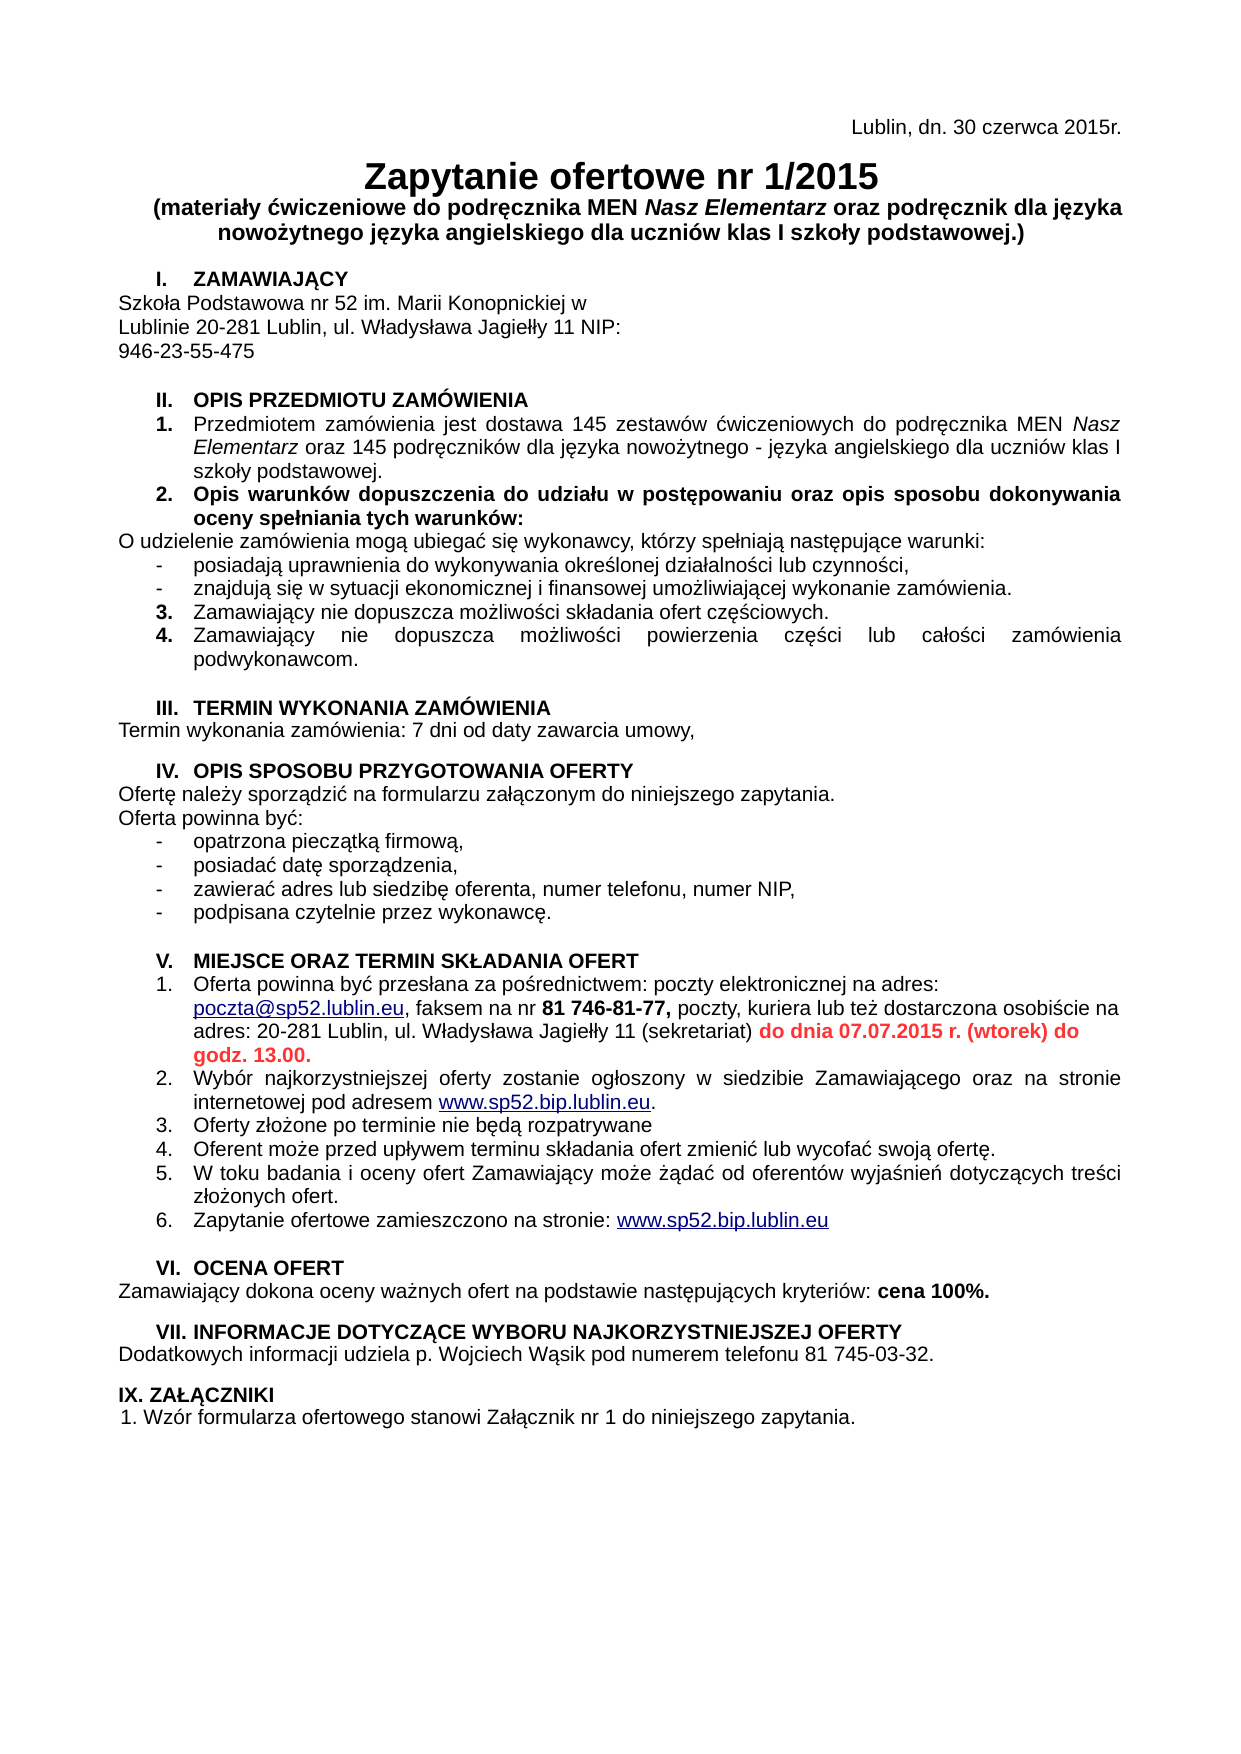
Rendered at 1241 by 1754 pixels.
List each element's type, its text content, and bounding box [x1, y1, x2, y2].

text Lublin, dn. 30 czerwca 2015r. [118, 118, 1122, 139]
list Oferent może przed upływem terminu składania ofert zmienić lub wycofać swoją ofertę. [156, 1138, 1122, 1161]
list Wybór najkorzystniejszej oferty zostanie ogłoszony w siedzibie Zamawiającego oraz na stronie internetowej pod adresem www.sp52.bip.lublin.eu. [156, 1067, 1122, 1114]
list podpisana czytelnie przez wykonawcę. [156, 901, 1122, 924]
list Zamawiający nie dopuszcza możliwości powierzenia części lub całości zamówienia podwykonawcom. [156, 624, 1122, 671]
text Szkoła Podstawowa nr 52 im. Marii Konopnickiej w Lublinie 20-281 Lublin, ul. Władysława Jagiełły 11 NIP: 946-23-55-475 [118, 291, 647, 363]
list znajdują się w sytuacji ekonomicznej i finansowej umożliwiającej wykonanie zamówienia. [156, 577, 1122, 601]
list Przedmiotem zamówienia jest dostawa 145 zestawów ćwiczeniowych do podręcznika MEN Nasz Elementarz oraz 145 podręczników dla języka nowożytnego - języka angielskiego dla uczniów klas I szkoły podstawowej. [156, 412, 1122, 483]
text Dodatkowych informacji udziela p. Wojciech Wąsik pod numerem telefonu 81 745-03-32. [118, 1344, 1122, 1365]
list OCENA OFERT [156, 1259, 1122, 1280]
list OPIS PRZEDMIOTU ZAMÓWIENIA [156, 389, 1122, 412]
list posiadają uprawnienia do wykonywania określonej działalności lub czynności, [156, 553, 1122, 577]
list posiadać datę sporządzenia, [156, 854, 1122, 877]
text Oferta powinna być: [118, 807, 1122, 830]
text (materiały ćwiczeniowe do podręcznika MEN Nasz Elementarz oraz podręcznik dla języka [118, 197, 1122, 220]
list Oferta powinna być przesłana za pośrednictwem: poczty elektronicznej na adres: poczta@sp52.lublin.eu, faksem na nr 81 746-81-77, poczty, kuriera lub też dostarczona osobiście na adres: 20-281 Lublin, ul. Władysława Jagiełły 11 (sekretariat) do dnia 07.07.2015 r. (wtorek) do godz. 13.00. [156, 973, 1122, 1067]
list opatrzona pieczątką firmową, [156, 830, 1122, 854]
list ZAMAWIAJĄCY [156, 267, 1122, 291]
list Zamawiający nie dopuszcza możliwości składania ofert częściowych. [156, 601, 1122, 624]
list Opis warunków dopuszczenia do udziału w postępowaniu oraz opis sposobu dokonywania oceny spełniania tych warunków: [156, 483, 1122, 530]
list Oferty złożone po terminie nie będą rozpatrywane [156, 1114, 1122, 1138]
text Ofertę należy sporządzić na formularzu załączonym do niniejszego zapytania. [118, 783, 1122, 807]
text 1. Wzór formularza ofertowego stanowi Załącznik nr 1 do niniejszego zapytania. [120, 1407, 1122, 1428]
text Termin wykonania zamówienia: 7 dni od daty zawarcia umowy, [118, 721, 1122, 741]
list OPIS SPOSOBU PRZYGOTOWANIA OFERTY [156, 759, 1122, 783]
text IX. ZAŁĄCZNIKI [118, 1386, 1122, 1406]
list Zapytanie ofertowe zamieszczono na stronie: www.sp52.bip.lublin.eu [156, 1208, 1122, 1232]
list MIEJSCE ORAZ TERMIN SKŁADANIA OFERT [156, 949, 1122, 973]
list W toku badania i oceny ofert Zamawiający może żądać od oferentów wyjaśnień dotyczących treści złożonych ofert. [156, 1161, 1122, 1208]
list TERMIN WYKONANIA ZAMÓWIENIA [156, 698, 1122, 719]
text O udzielenie zamówienia mogą ubiegać się wykonawcy, którzy spełniają następujące warunki: [118, 530, 1122, 553]
text nowożytnego języka angielskiego dla uczniów klas I szkoły podstawowej.) [120, 222, 1122, 244]
list zawierać adres lub siedzibę oferenta, numer telefonu, numer NIP, [156, 877, 1122, 901]
text Zamawiający dokona oceny ważnych ofert na podstawie następujących kryteriów: cena 100%. [118, 1281, 1122, 1302]
list INFORMACJE DOTYCZĄCE WYBORU NAJKORZYSTNIEJSZEJ OFERTY [156, 1323, 1122, 1344]
text Zapytanie ofertowe nr 1/2015 [120, 160, 1122, 197]
